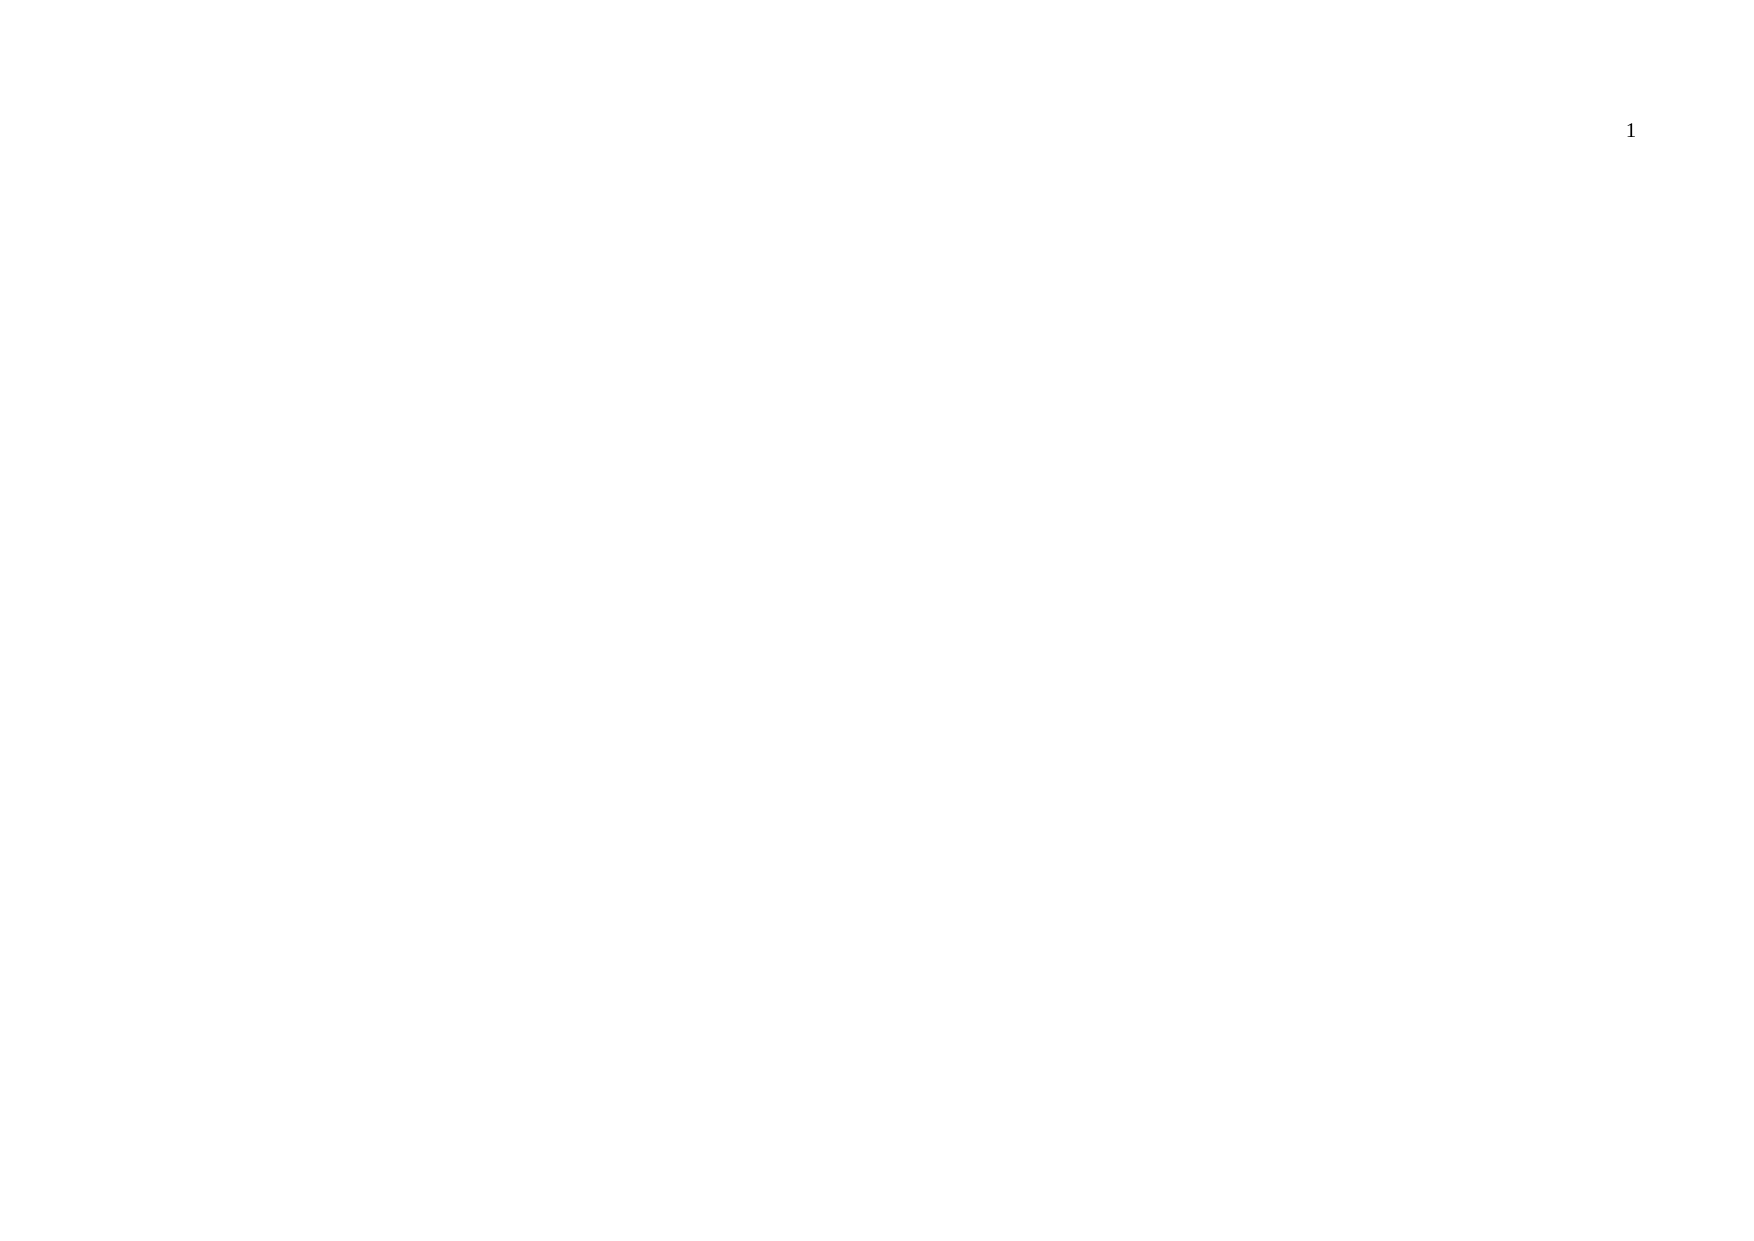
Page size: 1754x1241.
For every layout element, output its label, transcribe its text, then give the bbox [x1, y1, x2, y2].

text 1 [118, 118, 1636, 142]
